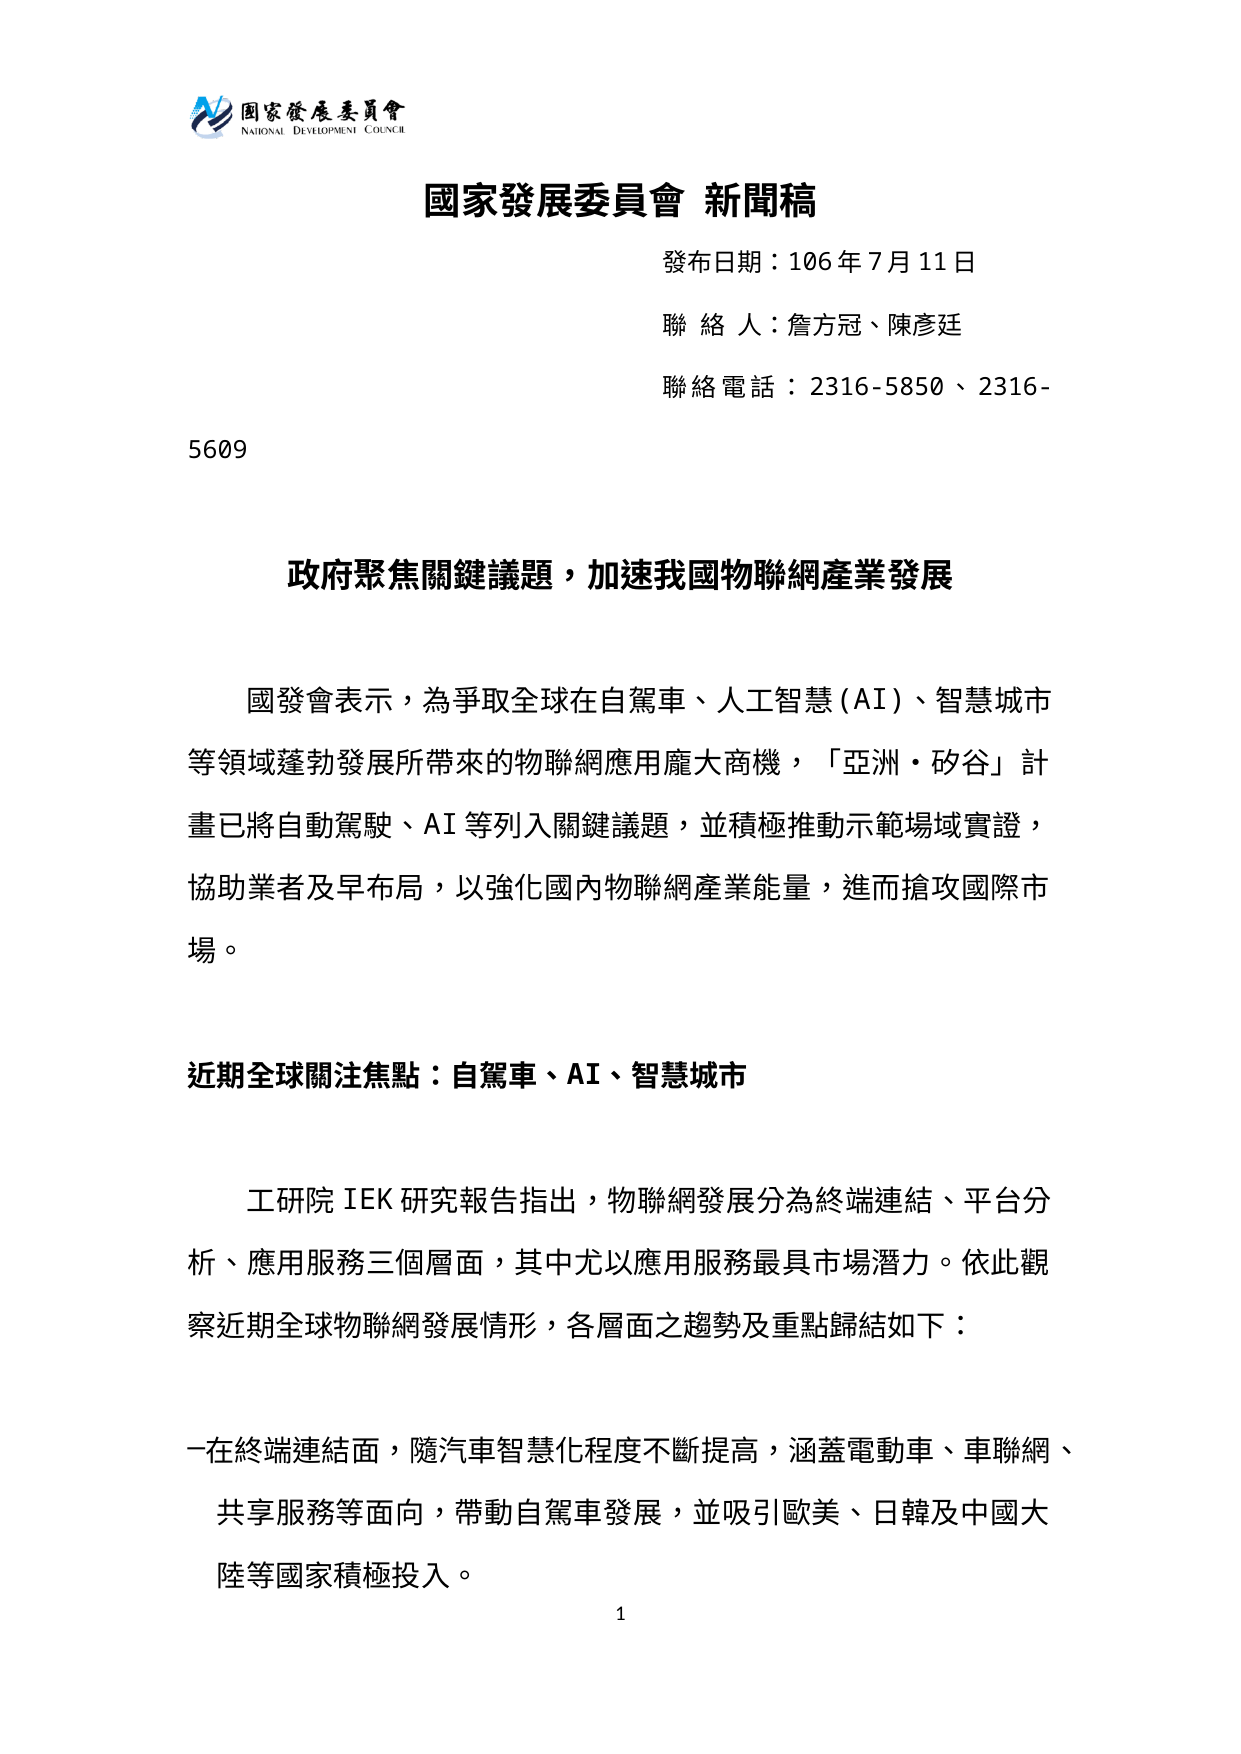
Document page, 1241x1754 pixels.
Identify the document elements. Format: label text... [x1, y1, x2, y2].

text 工研院IEK研究報告指出，物聯網發展分為終端連結、平台分析、應用服務三個層面，其中尤以應用服務最具市場潛力。依此觀察近期全球物聯網發展情形，各層面之趨勢及重點歸結如下： [187, 1157, 1053, 1344]
text ─在終端連結面，隨汽車智慧化程度不斷提高，涵蓋電動車、車聯網、共享服務等面向，帶動自駕車發展，並吸引歐美、日韓及中國大陸等國家積極投入。 [187, 1407, 1053, 1594]
text 近期全球關注焦點：自駕車、AI、智慧城市 [187, 1032, 1053, 1094]
text 聯 絡 人：詹方冠、陳彥廷 [187, 282, 1053, 344]
text 國發會表示，為爭取全球在自駕車、人工智慧(AI)、智慧城市等領域蓬勃發展所帶來的物聯網應用龐大商機，「亞洲‧矽谷」計畫已將自動駕駛、AI等列入關鍵議題，並積極推動示範場域實證，協助業者及早布局，以強化國內物聯網產業能量，進而搶攻國際市場。 [187, 657, 1053, 969]
text 國家發展委員會 新聞稿 [187, 157, 1053, 219]
text 發布日期：106年7月11日 [187, 219, 1053, 282]
text 政府聚焦關鍵議題，加速我國物聯網產業發展 [187, 532, 1053, 594]
text 聯絡電話：2316-5850、2316-5609 [187, 344, 1053, 469]
